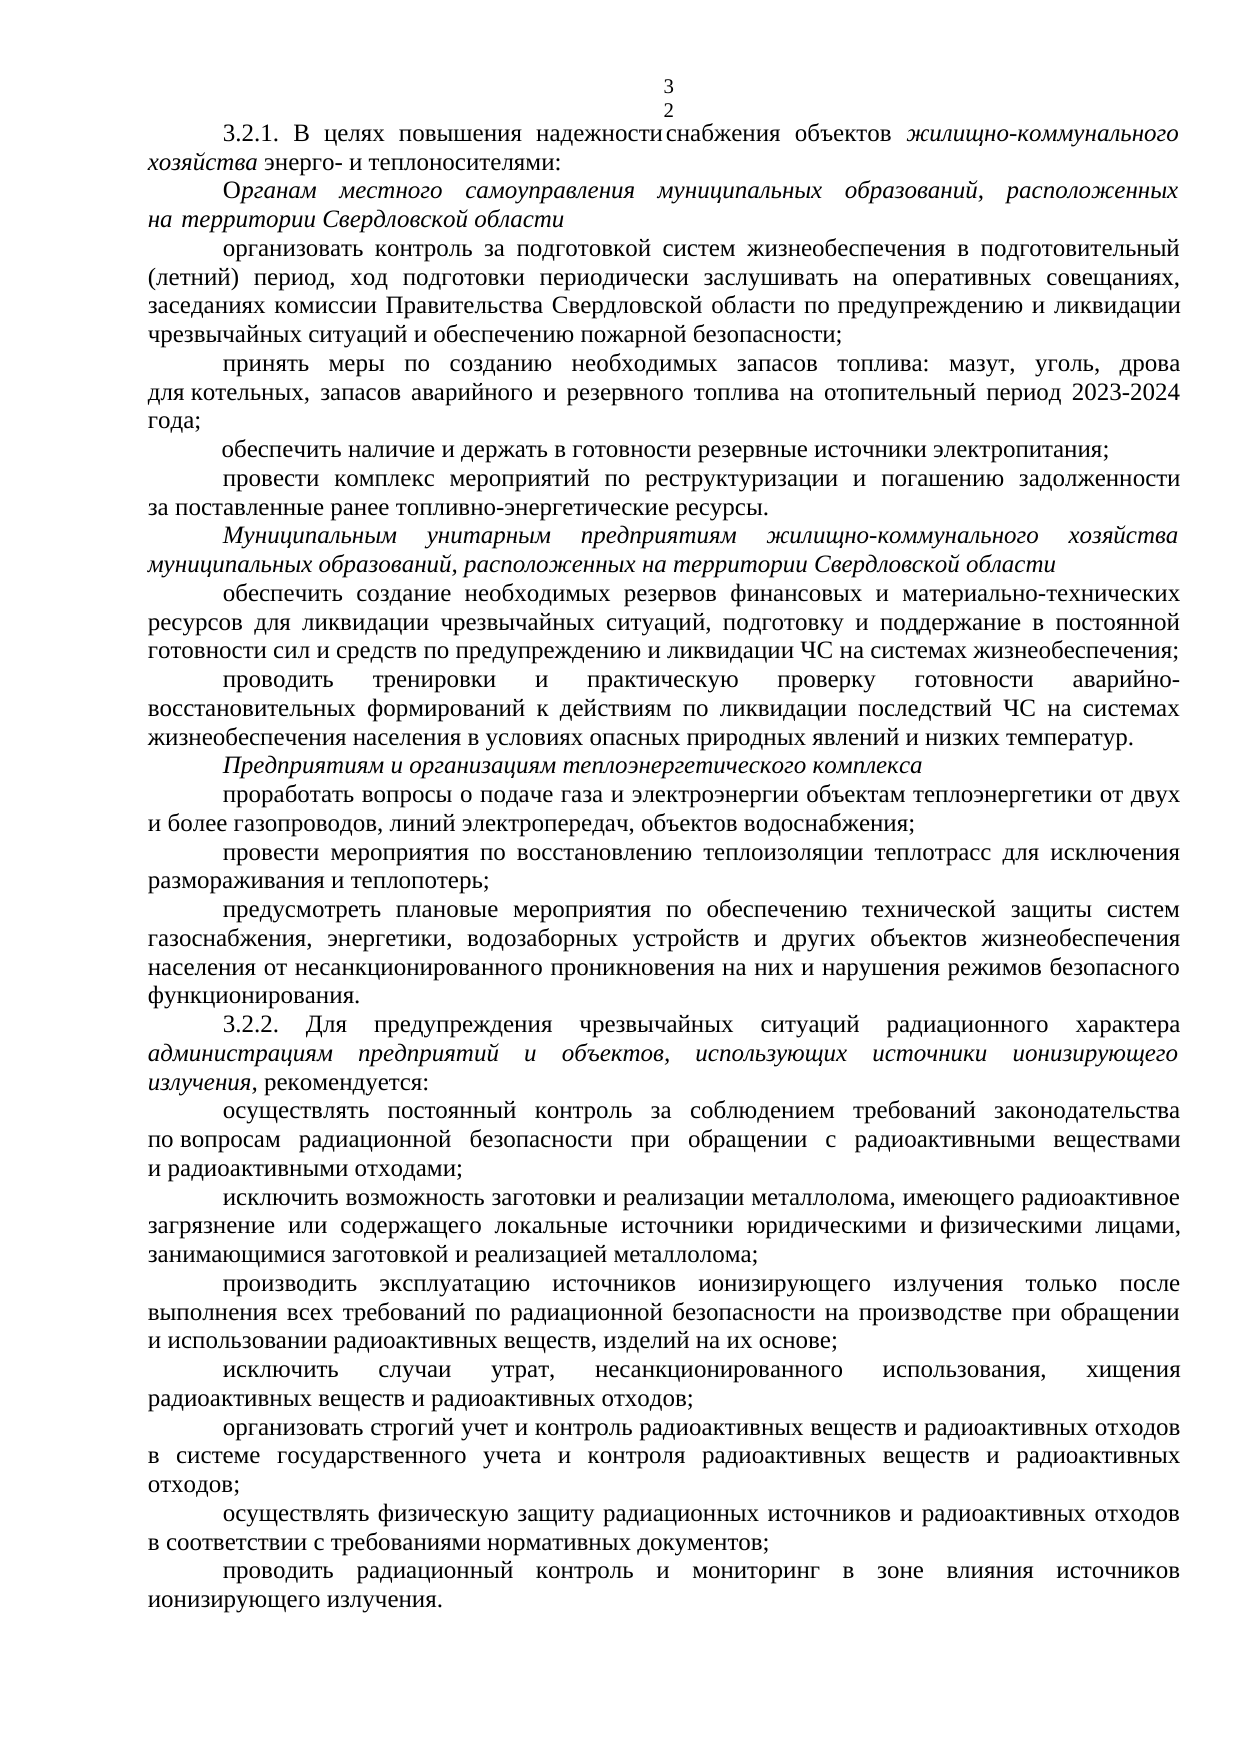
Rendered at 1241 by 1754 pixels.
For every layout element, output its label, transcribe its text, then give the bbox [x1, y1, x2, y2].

text обеспечить наличие и держать в готовности резервные источники электропитания; [148, 434, 1181, 463]
text предусмотреть плановые мероприятия по обеспечению технической защиты систем газоснабжения, энергетики, водозаборных устройств и других объектов жизнеобеспечения населения от несанкционированного проникновения на них и нарушения режимов безопасного функционирования. [148, 894, 1181, 1009]
text проводить тренировки и практическую проверку готовности аварийно-восстановительных формирований к действиям по ликвидации последствий ЧС на системах жизнеобеспечения населения в условиях опасных природных явлений и низких температур. [148, 664, 1181, 751]
text 3.2.2. Для предупреждения чрезвычайных ситуаций радиационного характера администрациям предприятий и объектов, использующих источники ионизирующего излучения, рекомендуется: [148, 1009, 1181, 1096]
text организовать контроль за подготовкой систем жизнеобеспечения в подготовительный (летний) период, ход подготовки периодически заслушивать на оперативных совещаниях, заседаниях комиссии Правительства Свердловской области по предупреждению и ликвидации чрезвычайных ситуаций и обеспечению пожарной безопасности; [148, 233, 1181, 348]
text провести комплекс мероприятий по реструктуризации и погашению задолженности за поставленные ранее топливно-энергетические ресурсы. [148, 463, 1181, 521]
text Муниципальным унитарным предприятиям жилищно-коммунального хозяйства муниципальных образований, расположенных на территории Свердловской области [148, 521, 1181, 578]
text исключить возможность заготовки и реализации металлолома, имеющего радиоактивное загрязнение или содержащего локальные источники юридическими и физическими лицами, занимающимися заготовкой и реализацией металлолома; [148, 1182, 1181, 1268]
text проводить радиационный контроль и мониторинг в зоне влияния источников ионизирующего излучения. [148, 1556, 1181, 1613]
text обеспечить создание необходимых резервов финансовых и материально-технических ресурсов для ликвидации чрезвычайных ситуаций, подготовку и поддержание в постоянной готовности сил и средств по предупреждению и ликвидации ЧС на системах жизнеобеспечения; [148, 578, 1181, 664]
text 3.2.1. В целях повышения надежности снабжения объектов жилищно-коммунального хозяйства энерго- и теплоносителями: [148, 118, 1181, 176]
text исключить случаи утрат, несанкционированного использования, хищения радиоактивных веществ и радиоактивных отходов; [148, 1354, 1181, 1412]
text провести мероприятия по восстановлению теплоизоляции теплотрасс для исключения размораживания и теплопотерь; [148, 837, 1181, 894]
text Предприятиям и организациям теплоэнергетического комплекса [148, 751, 1181, 779]
text осуществлять физическую защиту радиационных источников и радиоактивных отходов в соответствии с требованиями нормативных документов; [148, 1498, 1181, 1556]
text производить эксплуатацию источников ионизирующего излучения только после выполнения всех требований по радиационной безопасности на производстве при обращении и использовании радиоактивных веществ, изделий на их основе; [148, 1268, 1181, 1354]
text проработать вопросы о подаче газа и электроэнергии объектам теплоэнергетики от двух и более газопроводов, линий электропередач, объектов водоснабжения; [148, 779, 1181, 837]
text Органам местного самоуправления муниципальных образований, расположенных на территории Свердловской области [148, 176, 1181, 233]
text организовать строгий учет и контроль радиоактивных веществ и радиоактивных отходов в системе государственного учета и контроля радиоактивных веществ и радиоактивных отходов; [148, 1412, 1181, 1498]
text осуществлять постоянный контроль за соблюдением требований законодательства по вопросам радиационной безопасности при обращении с радиоактивными веществами и радиоактивными отходами; [148, 1096, 1181, 1182]
text принять меры по созданию необходимых запасов топлива: мазут, уголь, дрова для котельных, запасов аварийного и резервного топлива на отопительный период 2023-2024 года; [148, 348, 1181, 434]
